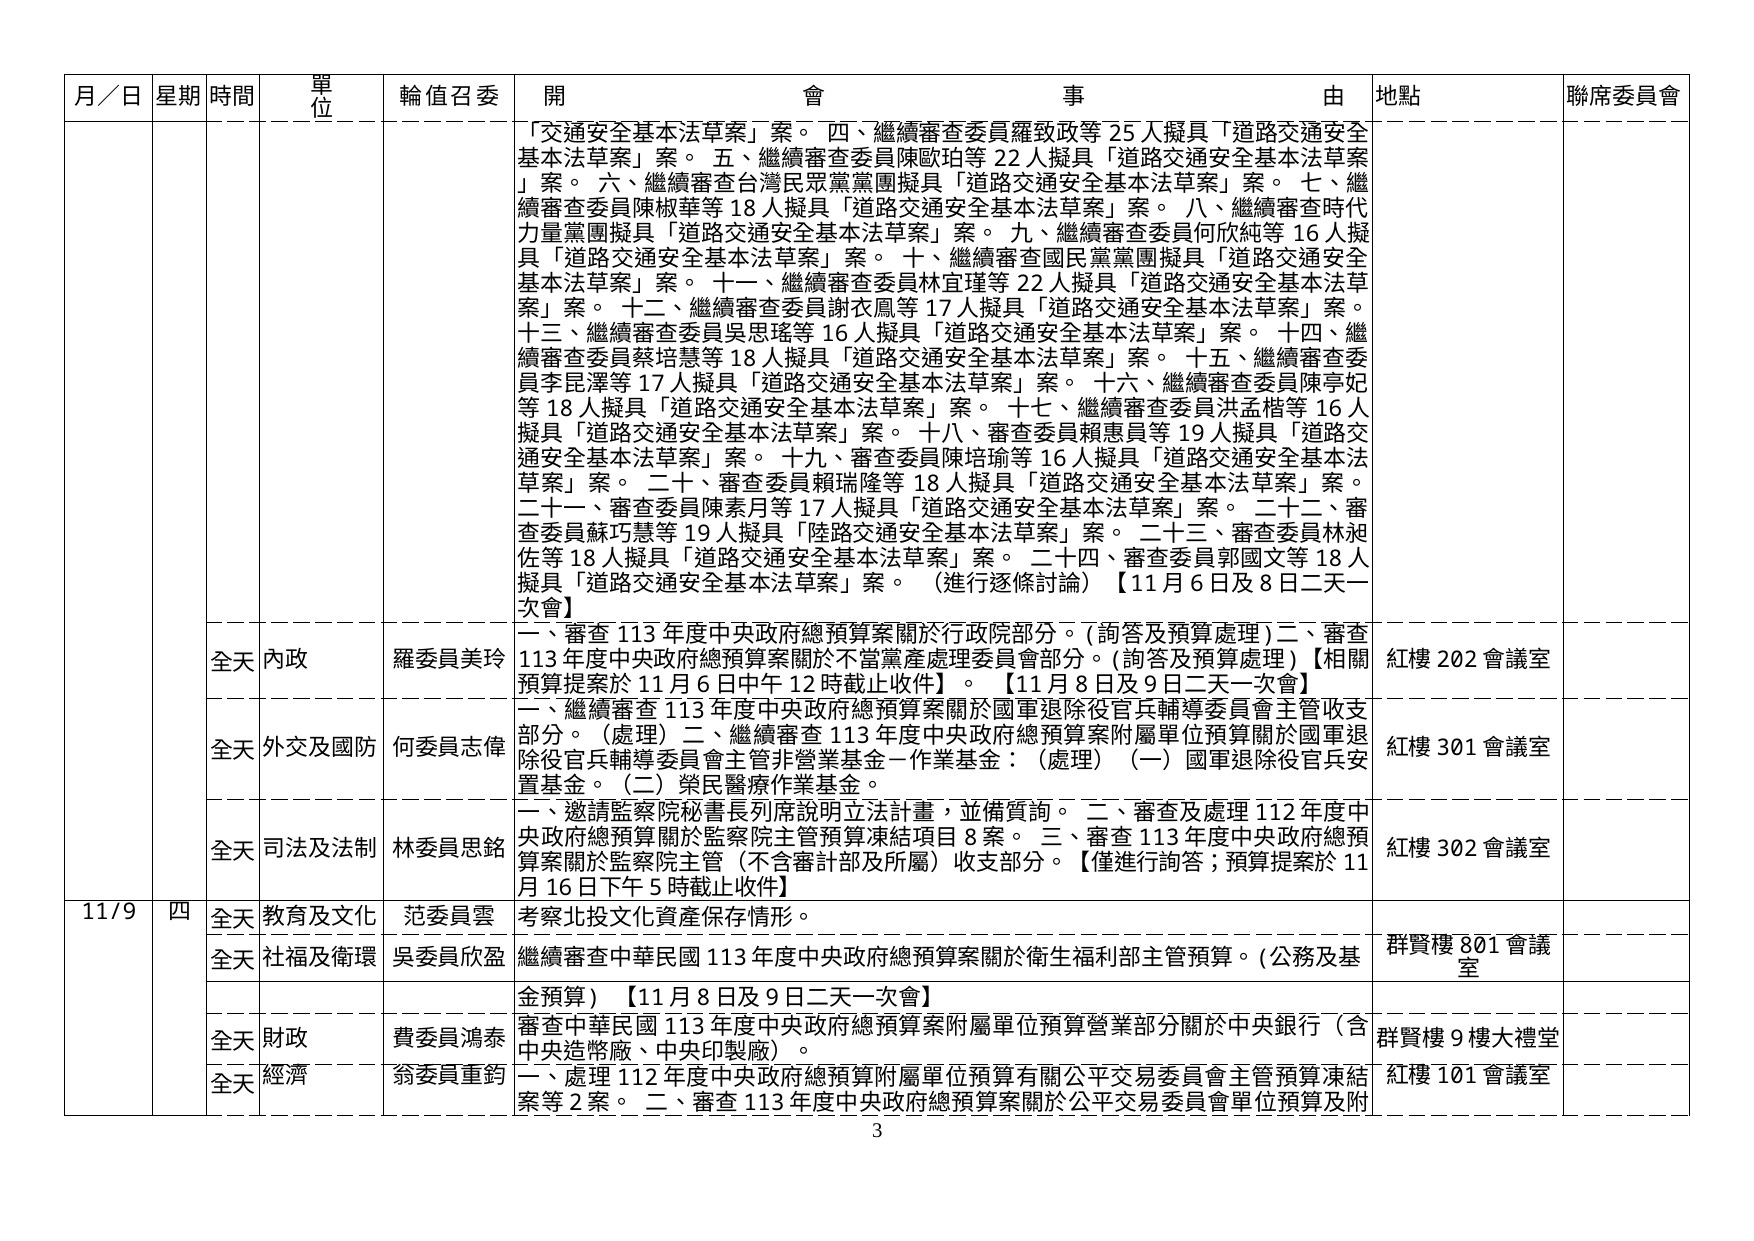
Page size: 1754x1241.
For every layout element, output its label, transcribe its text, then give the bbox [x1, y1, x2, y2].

table_cell 社福及衛環 [260, 934, 383, 981]
table_cell 群賢樓801會議室 [1373, 934, 1563, 981]
table_cell [1564, 698, 1689, 799]
table_cell [65, 122, 152, 900]
table_cell 全天 [207, 799, 259, 900]
table_cell 一、繼續審查113年度中央政府總預算案關於國軍退除役官兵輔導委員會主管收支部分。（處理）二、繼續審查113年度中央政府總預算案附屬單位預算關於國軍退除役官兵輔導委員會主管非營業基金－作業基金：（處理）（一）國軍退除役官兵安置基金。（二）榮民醫療作業基金。 [515, 698, 1372, 799]
table_cell 「交通安全基本法草案」案。 四、繼續審查委員羅致政等25人擬具「道路交通安全基本法草案」案。 五、繼續審查委員陳歐珀等22人擬具「道路交通安全基本法草案」案。 六、繼續審查台灣民眾黨黨團擬具「道路交通安全基本法草案」案。 七、繼續審查委員陳椒華等18人擬具「道路交通安全基本法草案」案。 八、繼續審查時代力量黨團擬具「道路交通安全基本法草案」案。 九、繼續審查委員何欣純等16人擬具「道路交通安全基本法草案」案。 十、繼續審查國民黨黨團擬具「道路交通安全基本法草案」案。 十一、繼續審查委員林宜瑾等22人擬具「道路交通安全基本法草案」案。 十二、繼續審查委員謝衣鳯等17人擬具「道路交通安全基本法草案」案。 十三、繼續審查委員吳思瑤等16人擬具「道路交通安全基本法草案」案。 十四、繼續審查委員蔡培慧等18人擬具「道路交通安全基本法草案」案。 十五、繼續審查委員李昆澤等17人擬具「道路交通安全基本法草案」案。 十六、繼續審查委員陳亭妃等18人擬具「道路交通安全基本法草案」案。 十七、繼續審查委員洪孟楷等16人擬具「道路交通安全基本法草案」案。 十八、審查委員賴惠員等19人擬具「道路交通安全基本法草案」案。 十九、審查委員陳培瑜等16人擬具「道路交通安全基本法草案」案。 二十、審查委員賴瑞隆等18人擬具「道路交通安全基本法草案」案。 二十一、審查委員陳素月等17人擬具「道路交通安全基本法草案」案。 二十二、審查委員蘇巧慧等19人擬具「陸路交通安全基本法草案」案。 二十三、審查委員林昶佐等18人擬具「道路交通安全基本法草案」案。 二十四、審查委員郭國文等18人擬具「道路交通安全基本法草案」案。 （進行逐條討論）【11月6日及8日二天一次會】 [515, 121, 1372, 622]
table_cell [1564, 121, 1689, 622]
table_header 星期 [153, 75, 206, 121]
table_cell 紅樓202會議室 [1373, 622, 1563, 698]
table_cell [1564, 622, 1689, 698]
table_cell 費委員鴻泰 [384, 1013, 514, 1064]
table_cell 紅樓301會議室 [1373, 698, 1563, 799]
table_cell [207, 121, 259, 622]
table_cell 考察北投文化資產保存情形。 [515, 901, 1372, 934]
table_cell 全天 [207, 698, 259, 799]
table_header 時間 [207, 75, 259, 121]
table_cell [1373, 121, 1563, 622]
table_cell [260, 982, 383, 1013]
table_cell 繼續審查中華民國113年度中央政府總預算案關於衛生福利部主管預算。(公務及基 [515, 934, 1372, 981]
table_cell 一、審查113年度中央政府總預算案關於行政院部分。(詢答及預算處理)二、審查113年度中央政府總預算案關於不當黨產處理委員會部分。(詢答及預算處理)【相關預算提案於11月6日中午12時截止收件】。 【11月8日及9日二天一次會】 [515, 622, 1372, 698]
table_cell [1564, 1013, 1689, 1064]
table_cell 外交及國防 [260, 698, 383, 799]
table_cell 紅樓101會議室 [1373, 1064, 1563, 1115]
table_cell [207, 982, 259, 1013]
table_cell [384, 121, 514, 622]
table_header 月／日 [65, 75, 152, 121]
table_header 聯席委員會 [1564, 75, 1689, 121]
table_cell 一、邀請監察院秘書長列席說明立法計畫，並備質詢。 二、審查及處理112年度中央政府總預算關於監察院主管預算凍結項目8案。 三、審查113年度中央政府總預算案關於監察院主管（不含審計部及所屬）收支部分。【僅進行詢答；預算提案於11月16日下午5時截止收件】 [515, 799, 1372, 900]
table_cell [384, 982, 514, 1013]
table_cell 11/9 [65, 901, 152, 1115]
table_cell 經濟 [260, 1064, 383, 1115]
table_cell 紅樓302會議室 [1373, 799, 1563, 900]
table_cell 吳委員欣盈 [384, 934, 514, 981]
table_cell 何委員志偉 [384, 698, 514, 799]
table_cell 全天 [207, 934, 259, 981]
table_cell [1564, 1064, 1689, 1115]
table_cell 羅委員美玲 [384, 622, 514, 698]
table_cell 內政 [260, 622, 383, 698]
table_cell 全天 [207, 901, 259, 934]
table_cell [1564, 982, 1689, 1013]
table_header 單 位 [260, 75, 383, 121]
table_header 開會事由 [515, 75, 1372, 121]
table_cell 全天 [207, 1064, 259, 1115]
table_cell 財政 [260, 1013, 383, 1064]
table_header 輪值召委 [384, 75, 514, 121]
table_cell [1564, 799, 1689, 900]
table_cell 全天 [207, 622, 259, 698]
table_cell 金預算) 【11月8日及9日二天一次會】 [515, 982, 1372, 1013]
table_cell 全天 [207, 1013, 259, 1064]
table_cell 司法及法制 [260, 799, 383, 900]
table_header 地點 [1373, 75, 1563, 121]
table_cell 四 [153, 901, 206, 1115]
table_cell 范委員雲 [384, 901, 514, 934]
table_cell 翁委員重鈞 [384, 1064, 514, 1115]
table_cell [260, 121, 383, 622]
table_cell [1373, 982, 1563, 1013]
table_cell [1564, 934, 1689, 981]
table_cell [1373, 901, 1563, 934]
table_cell 群賢樓9樓大禮堂 [1373, 1013, 1563, 1064]
table_cell 一、處理112年度中央政府總預算附屬單位預算有關公平交易委員會主管預算凍結案等2案。 二、審查113年度中央政府總預算案關於公平交易委員會單位預算及附 [515, 1064, 1372, 1115]
table_cell 教育及文化 [260, 901, 383, 934]
table_cell [153, 122, 206, 900]
table_cell 林委員思銘 [384, 799, 514, 900]
table_cell [1564, 901, 1689, 934]
table_cell 審查中華民國113年度中央政府總預算案附屬單位預算營業部分關於中央銀行（含中央造幣廠、中央印製廠）。 [515, 1013, 1372, 1064]
